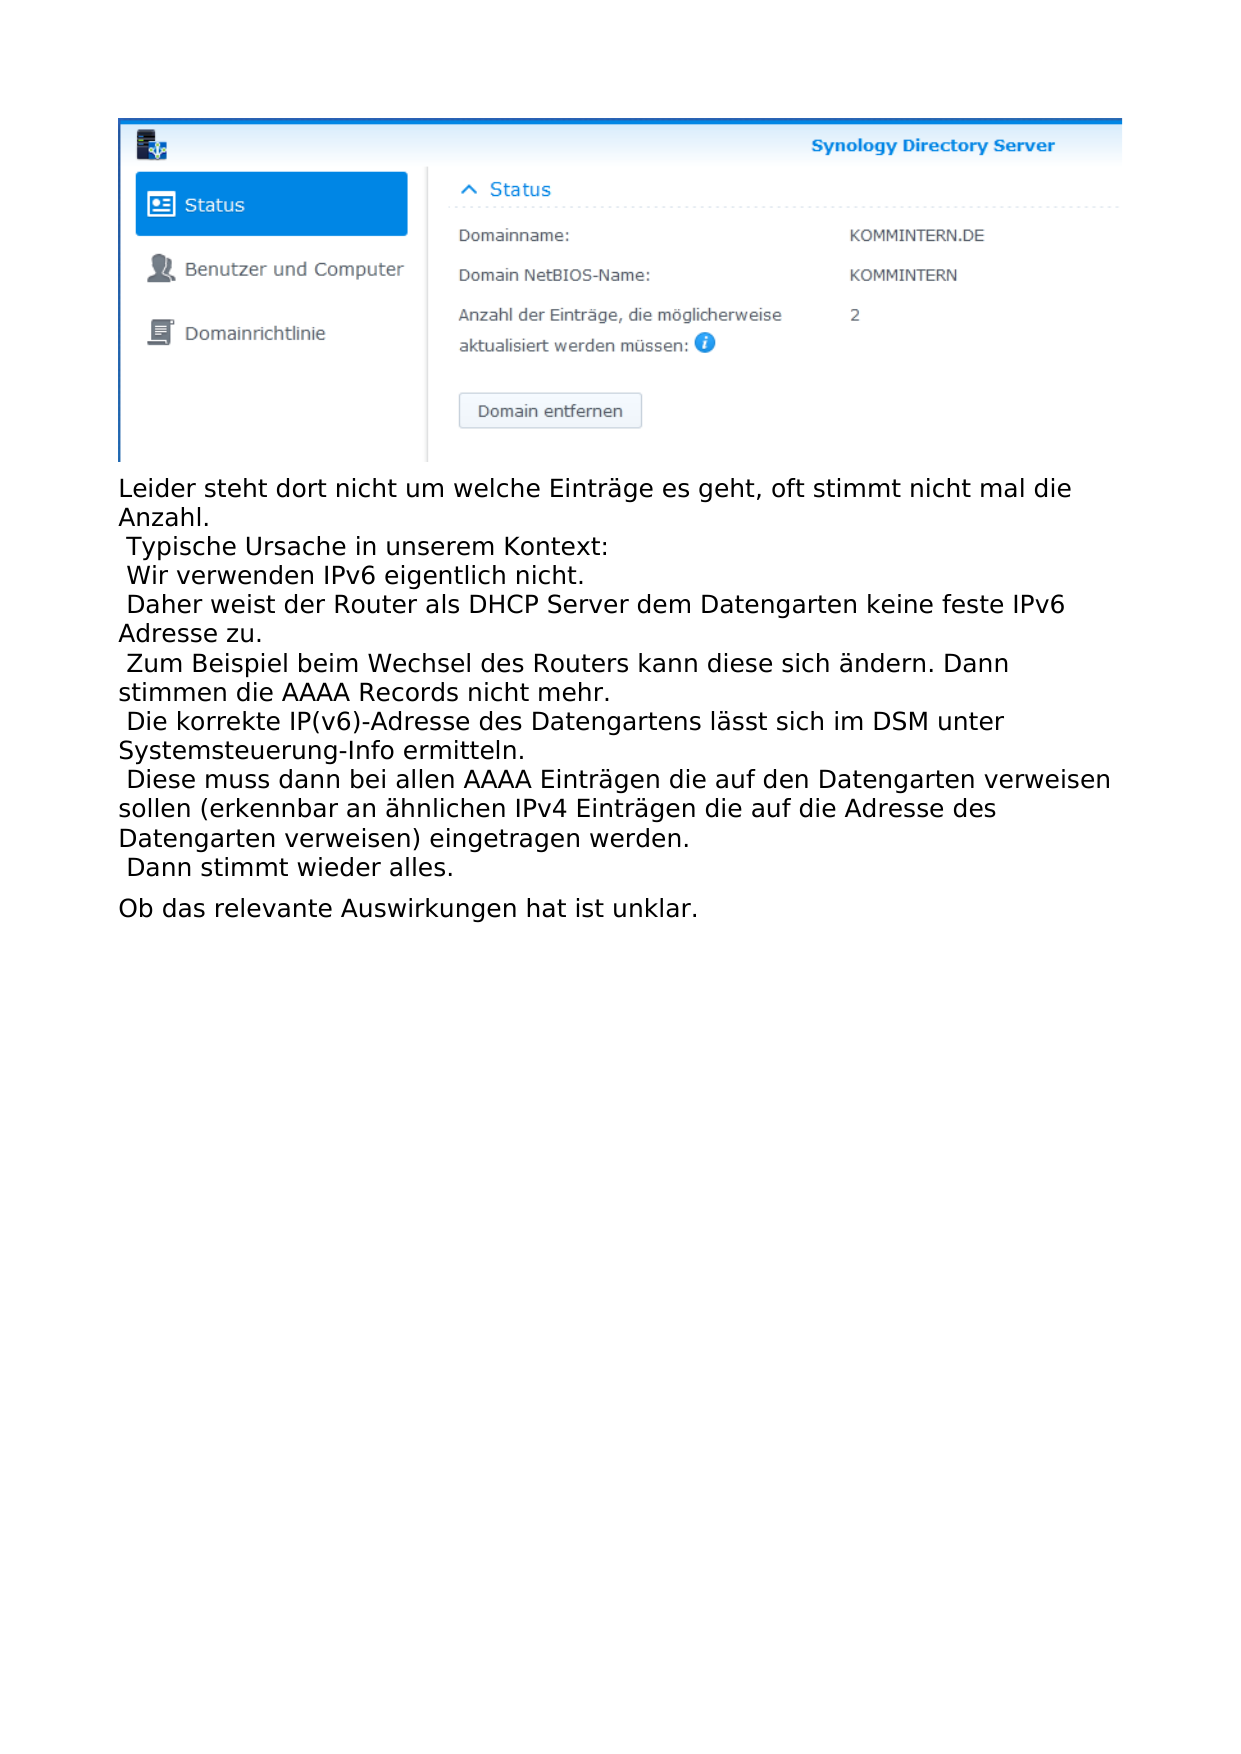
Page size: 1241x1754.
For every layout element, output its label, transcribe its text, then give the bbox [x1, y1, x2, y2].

text Ob das relevante Auswirkungen hat ist unklar. [118, 894, 1122, 924]
picture [118, 118, 1123, 462]
text Leider steht dort nicht um welche Einträge es geht, oft stimmt nicht mal die Anzahl. Typische Ursache in unserem Kontext: Wir verwenden IPv6 eigentlich nicht. Daher weist der Router als DHCP Server dem Datengarten keine feste IPv6 Adresse zu. Zum Beispiel beim Wechsel des Routers kann diese sich ändern. Dann stimmen die AAAA Records nicht mehr. Die korrekte IP(v6)-Adresse des Datengartens lässt sich im DSM unter Systemsteuerung-Info ermitteln. Diese muss dann bei allen AAAA Einträgen die auf den Datengarten verweisen sollen (erkennbar an ähnlichen IPv4 Einträgen die auf die Adresse des Datengarten verweisen) eingetragen werden. Dann stimmt wieder alles. [118, 474, 1122, 882]
